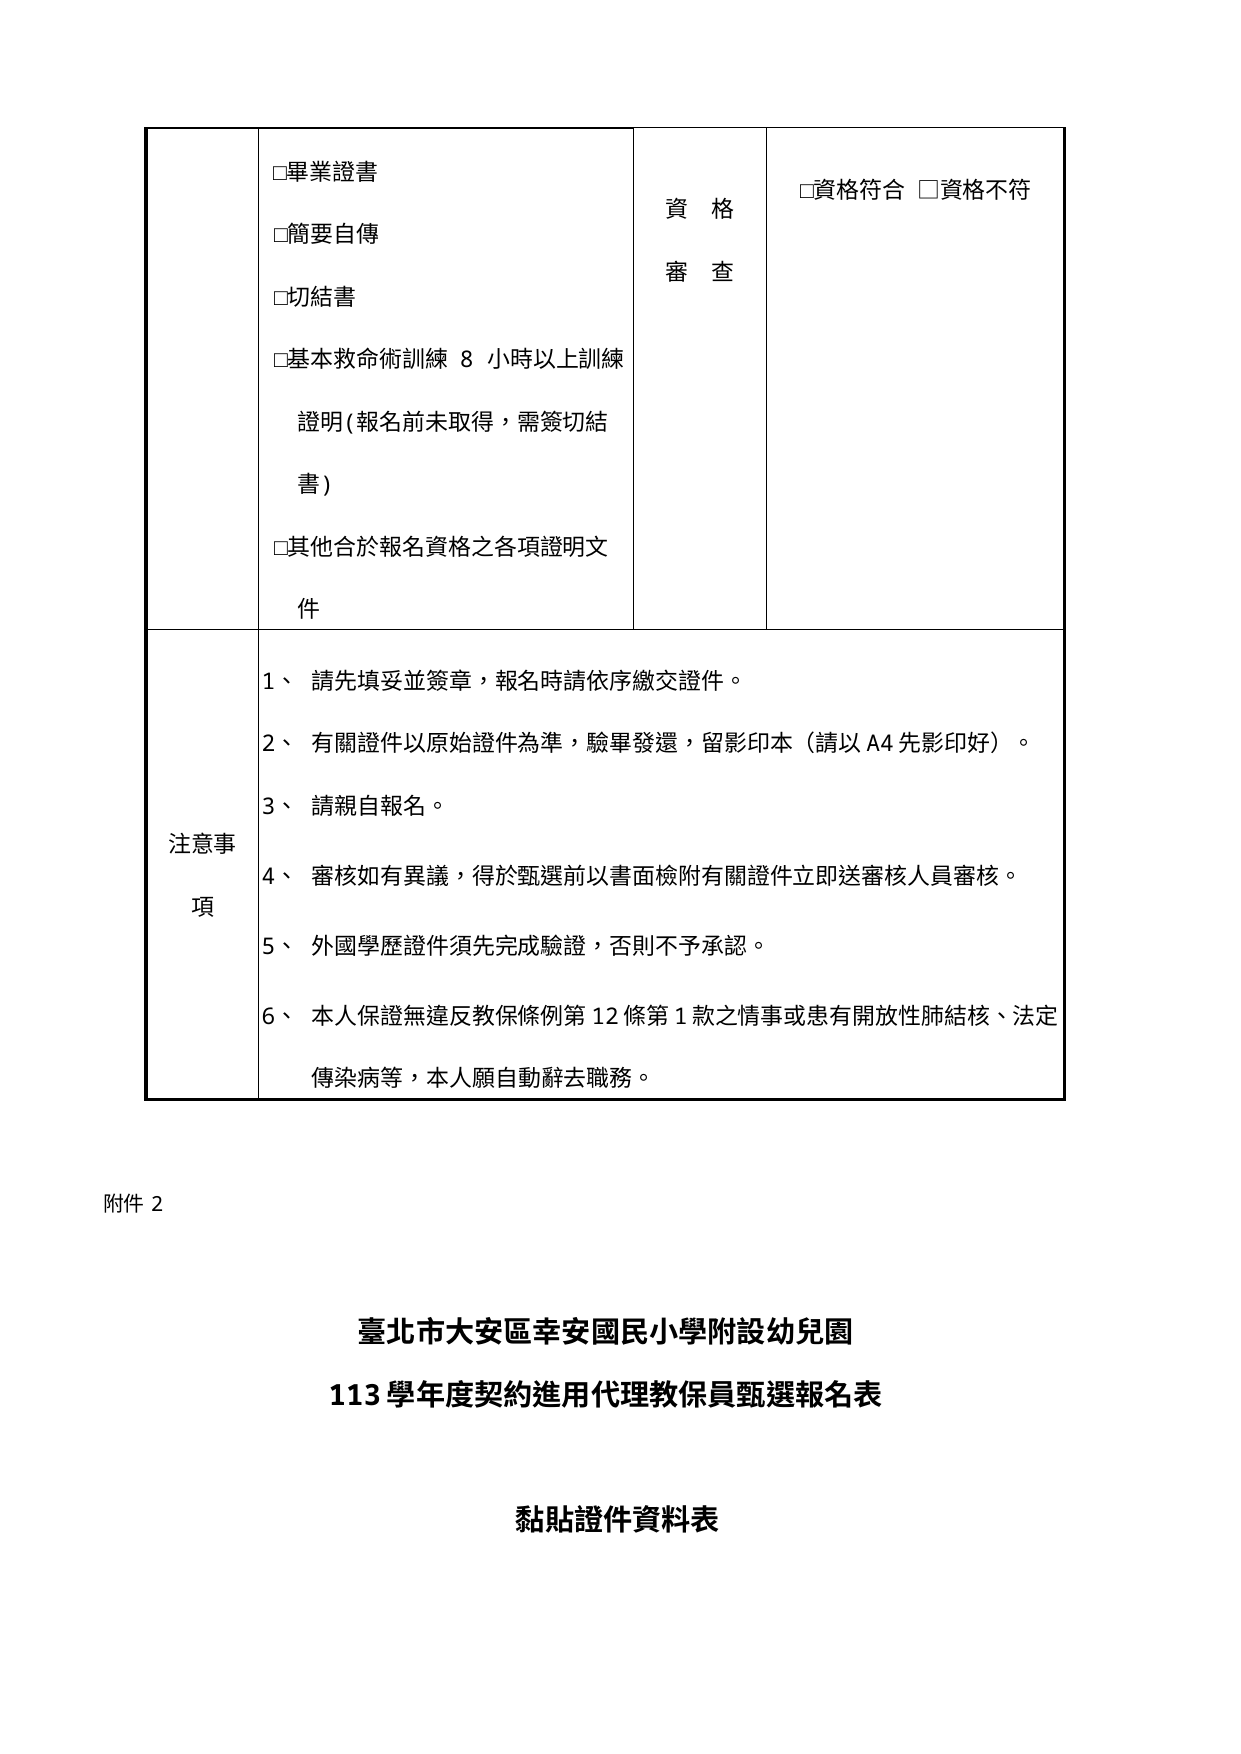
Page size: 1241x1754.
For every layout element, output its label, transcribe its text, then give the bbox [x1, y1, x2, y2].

text 113學年度契約進用代理教保員甄選報名表 [74, 1351, 1137, 1413]
table_cell 請先填妥並簽章，報名時請依序繳交證件。 有關證件以原始證件為準，驗畢發還，留影印本（請以A4先影印好）。 請親自報名。 審核如有異議，得於甄選前以書面檢附有關證件立即送審核人員審核。 外國學歷證件須先完成驗證，否則不予承認。 本人保證無違反教保條例第12條第1款之情事或患有開放性肺結核、法定傳染病等，本人願自動辭去職務。 [259, 630, 1063, 1098]
table_cell □畢業證書 □簡要自傳 □切結書 □基本救命術訓練 8 小時以上訓練證明(報名前未取得，需簽切結書) □其他合於報名資格之各項證明文件 [259, 129, 633, 628]
table_cell □資格符合 □資格不符 [767, 128, 1063, 628]
table_cell 注意事項 [148, 630, 258, 1098]
text 黏貼證件資料表 [74, 1476, 1161, 1538]
table_cell [148, 129, 258, 628]
text 臺北市大安區幸安國民小學附設幼兒園 [74, 1288, 1137, 1351]
table_cell 資 格 審 查 [634, 128, 766, 628]
